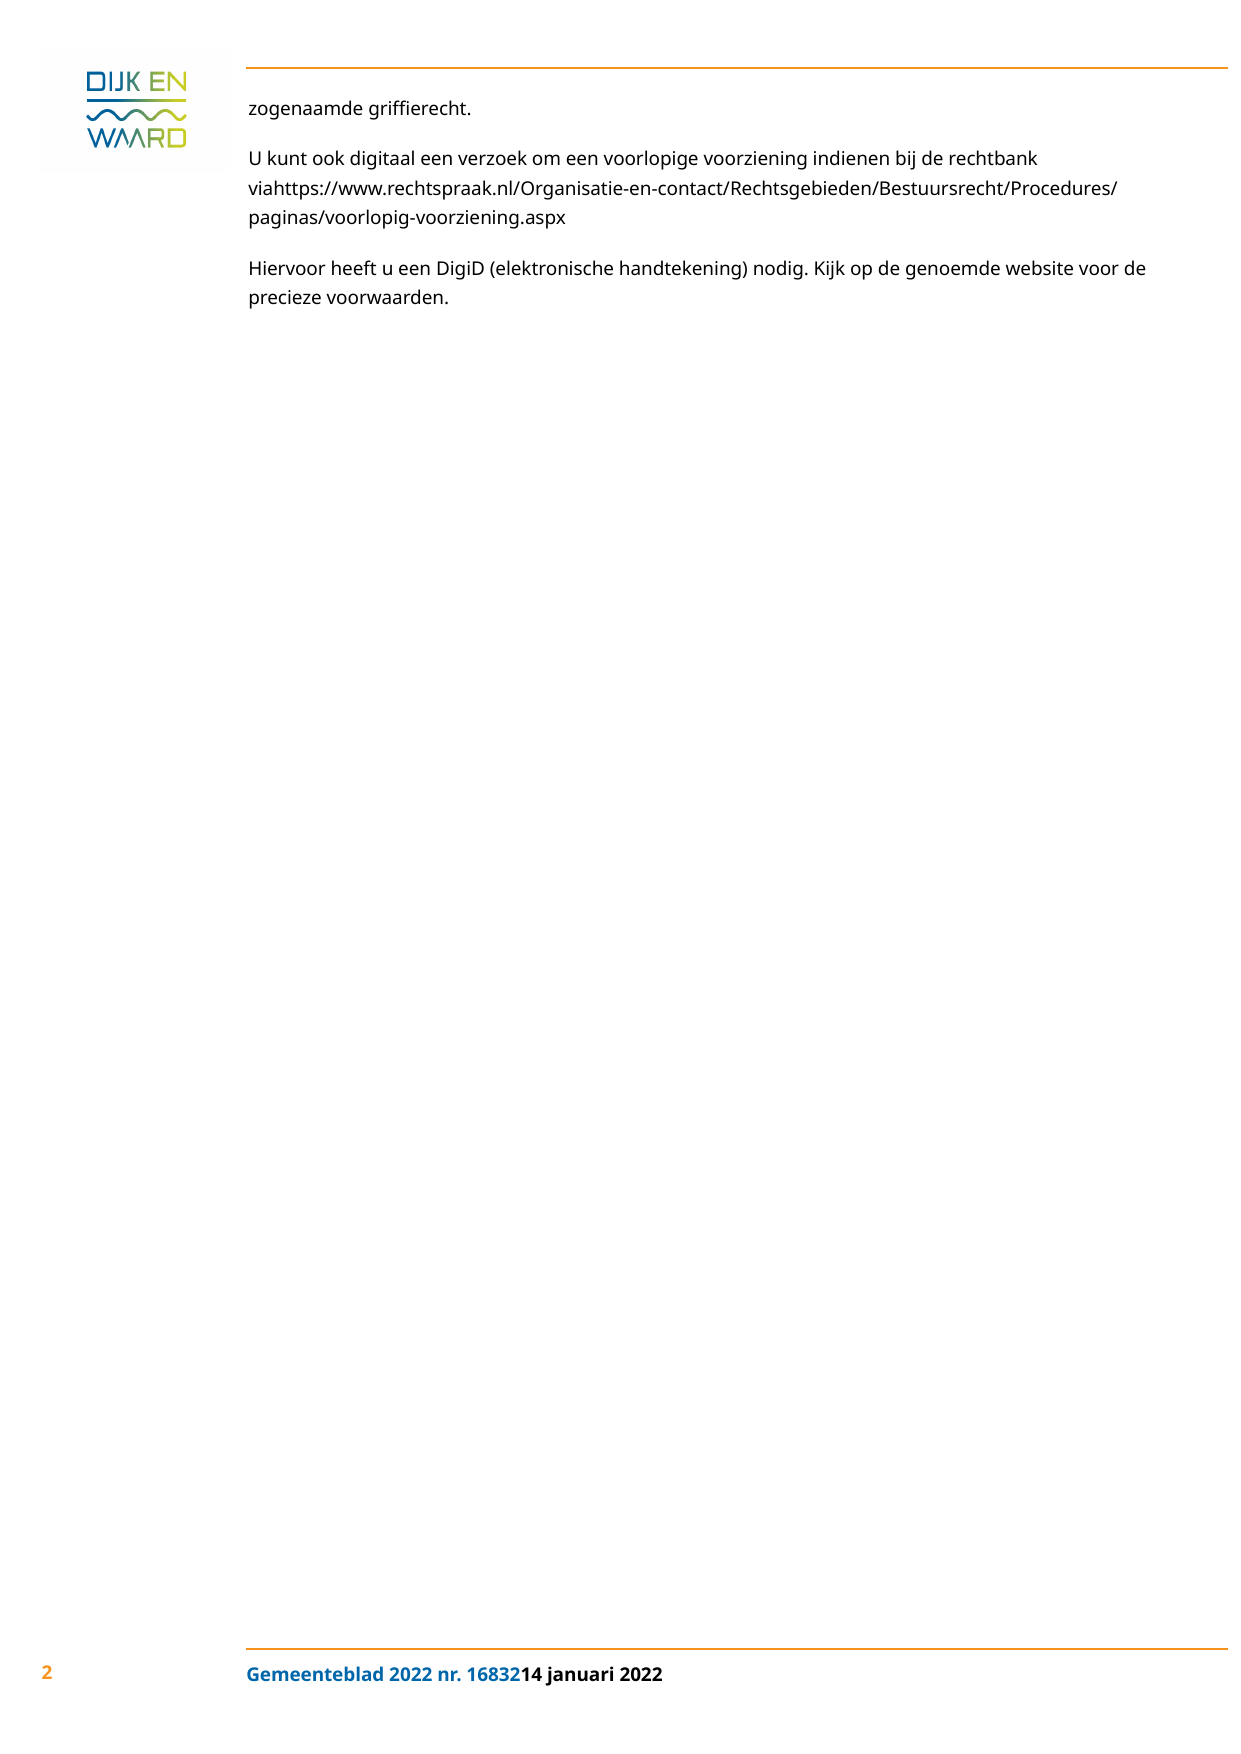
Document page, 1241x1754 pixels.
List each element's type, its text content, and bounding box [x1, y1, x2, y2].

text U kunt ook digitaal een verzoek om een voorlopige voorziening indienen bij de rechtbank viahttps://www.rechtspraak.nl/Organisatie-en-contact/Rechtsgebieden/Bestuursrecht/Procedures/paginas/voorlopig-voorziening.aspx [248, 145, 1152, 230]
text zogenaamde griffierecht. [248, 95, 1152, 121]
picture [41, 47, 231, 172]
text Hiervoor heeft u een DigiD (elektronische handtekening) nodig. Kijk op de genoemde website voor de precieze voorwaarden. [248, 255, 1152, 310]
